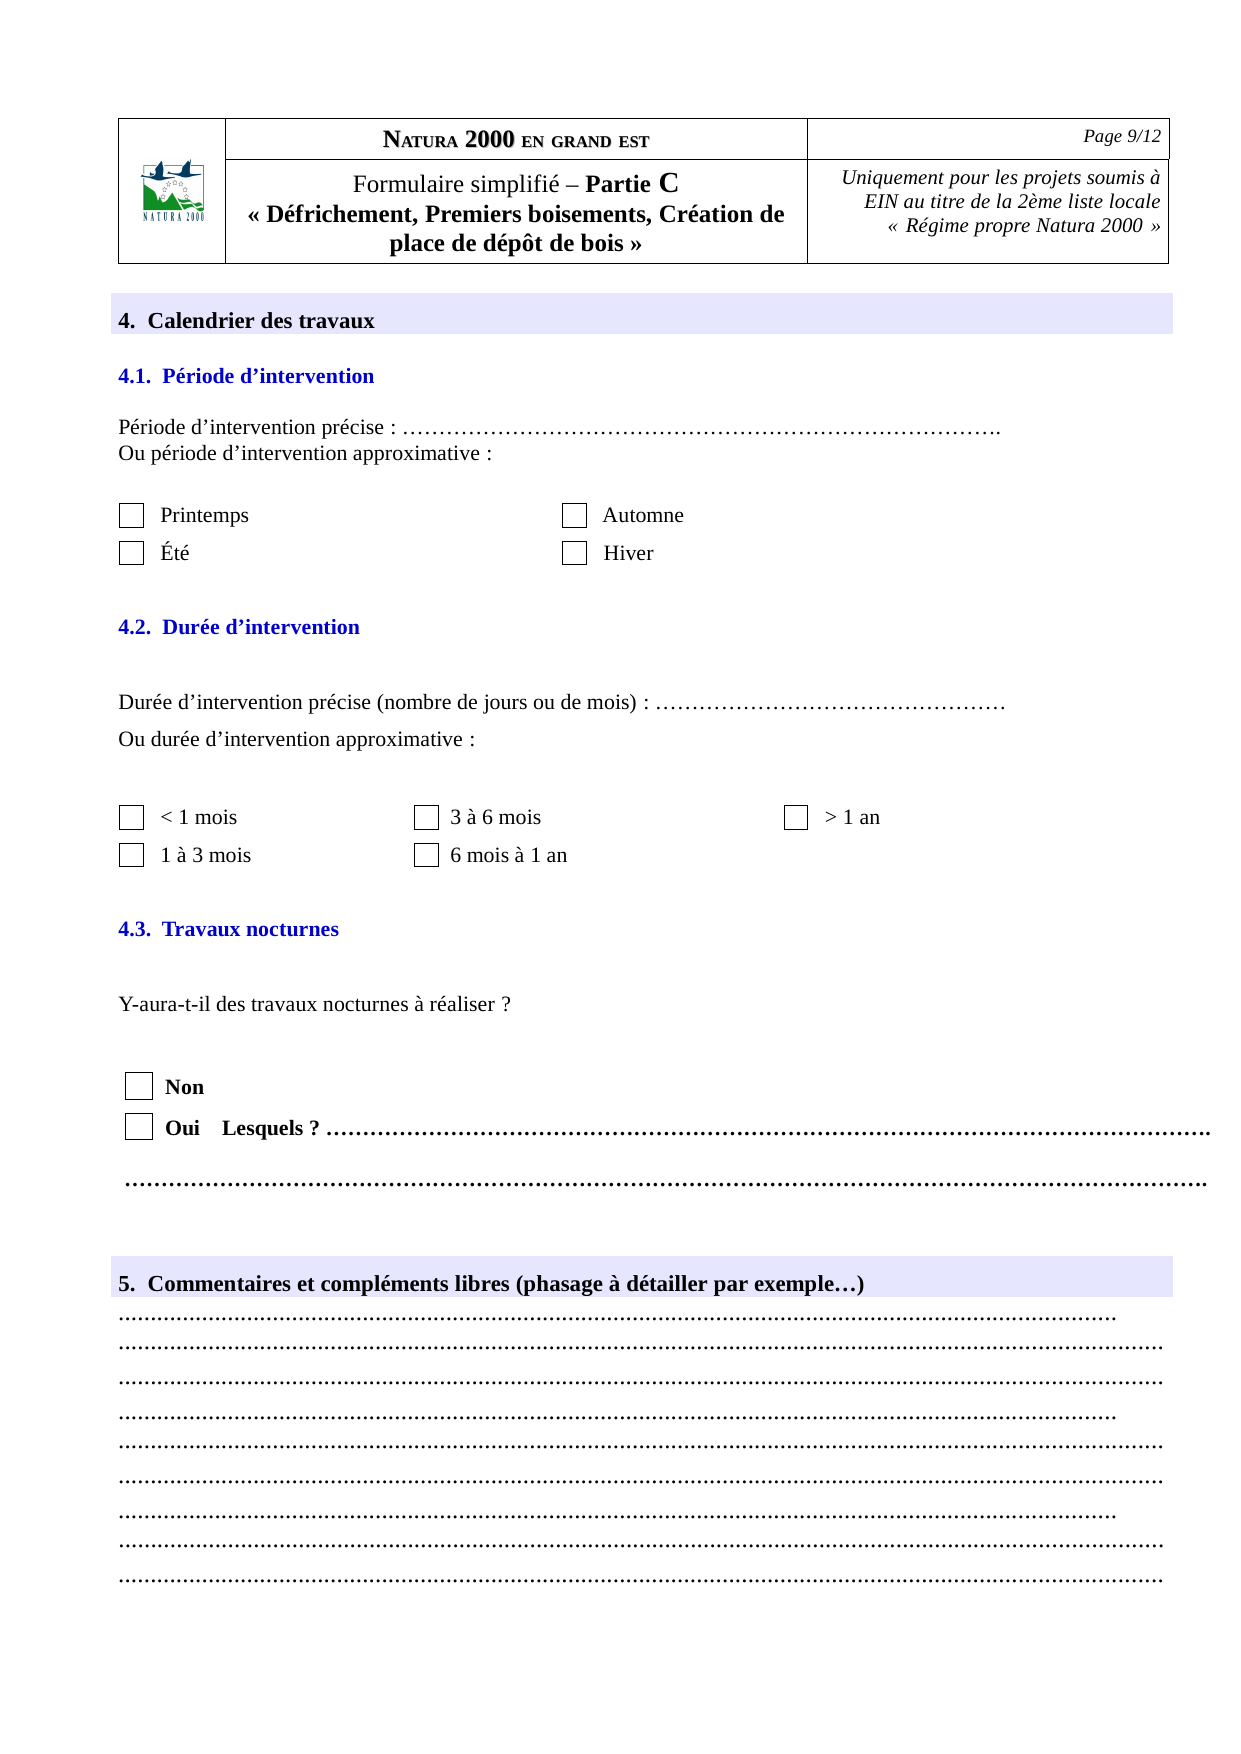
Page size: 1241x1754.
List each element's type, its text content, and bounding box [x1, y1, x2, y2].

table_header Natura 2000 en grand est [226, 119, 807, 159]
text Ou durée d’intervention approximative : [118, 726, 1181, 752]
text 4.1. Période d’intervention [118, 363, 1122, 388]
text 4.3. Travaux nocturnes [118, 916, 1181, 942]
table_cell Oui Lesquels ? …………………………………………………………………………………………………………. …………………………………………………………………………………………………………………………………. [118, 1106, 1223, 1197]
table_header Non [118, 1054, 1223, 1106]
table_header Page 9/12 [808, 119, 1169, 159]
text Y-aura-t-il des travaux nocturnes à réaliser ? [118, 991, 1181, 1016]
text < 1 mois 3 à 6 mois > 1 an [118, 804, 1181, 830]
table_header 4. Calendrier des travaux [111, 293, 1173, 334]
table_header 5. Commentaires et compléments libres (phasage à détailler par exemple…) [111, 1256, 1173, 1297]
text Période d’intervention précise : ………………………………………………………………………. [118, 414, 1122, 439]
text 1 à 3 mois 6 mois à 1 an [118, 842, 1181, 867]
text Durée d’intervention précise (nombre de jours ou de mois) : ………………………………………… [118, 689, 1181, 714]
text Été Hiver [118, 540, 1181, 565]
table_cell Uniquement pour les projets soumis à EIN au titre de la 2ème liste locale « Régime propre Natura 2000 » [808, 160, 1168, 262]
text Ou période d’intervention approximative : [118, 439, 1122, 465]
text Printemps Automne [118, 502, 1181, 528]
table_cell Formulaire simplifié – Partie C « Défrichement, Premiers boisements, Création de place de dépôt de bois » [226, 160, 807, 262]
table_header [119, 119, 225, 262]
text 4.2. Durée d’intervention [118, 614, 1181, 640]
text ... [118, 1495, 1122, 1553]
